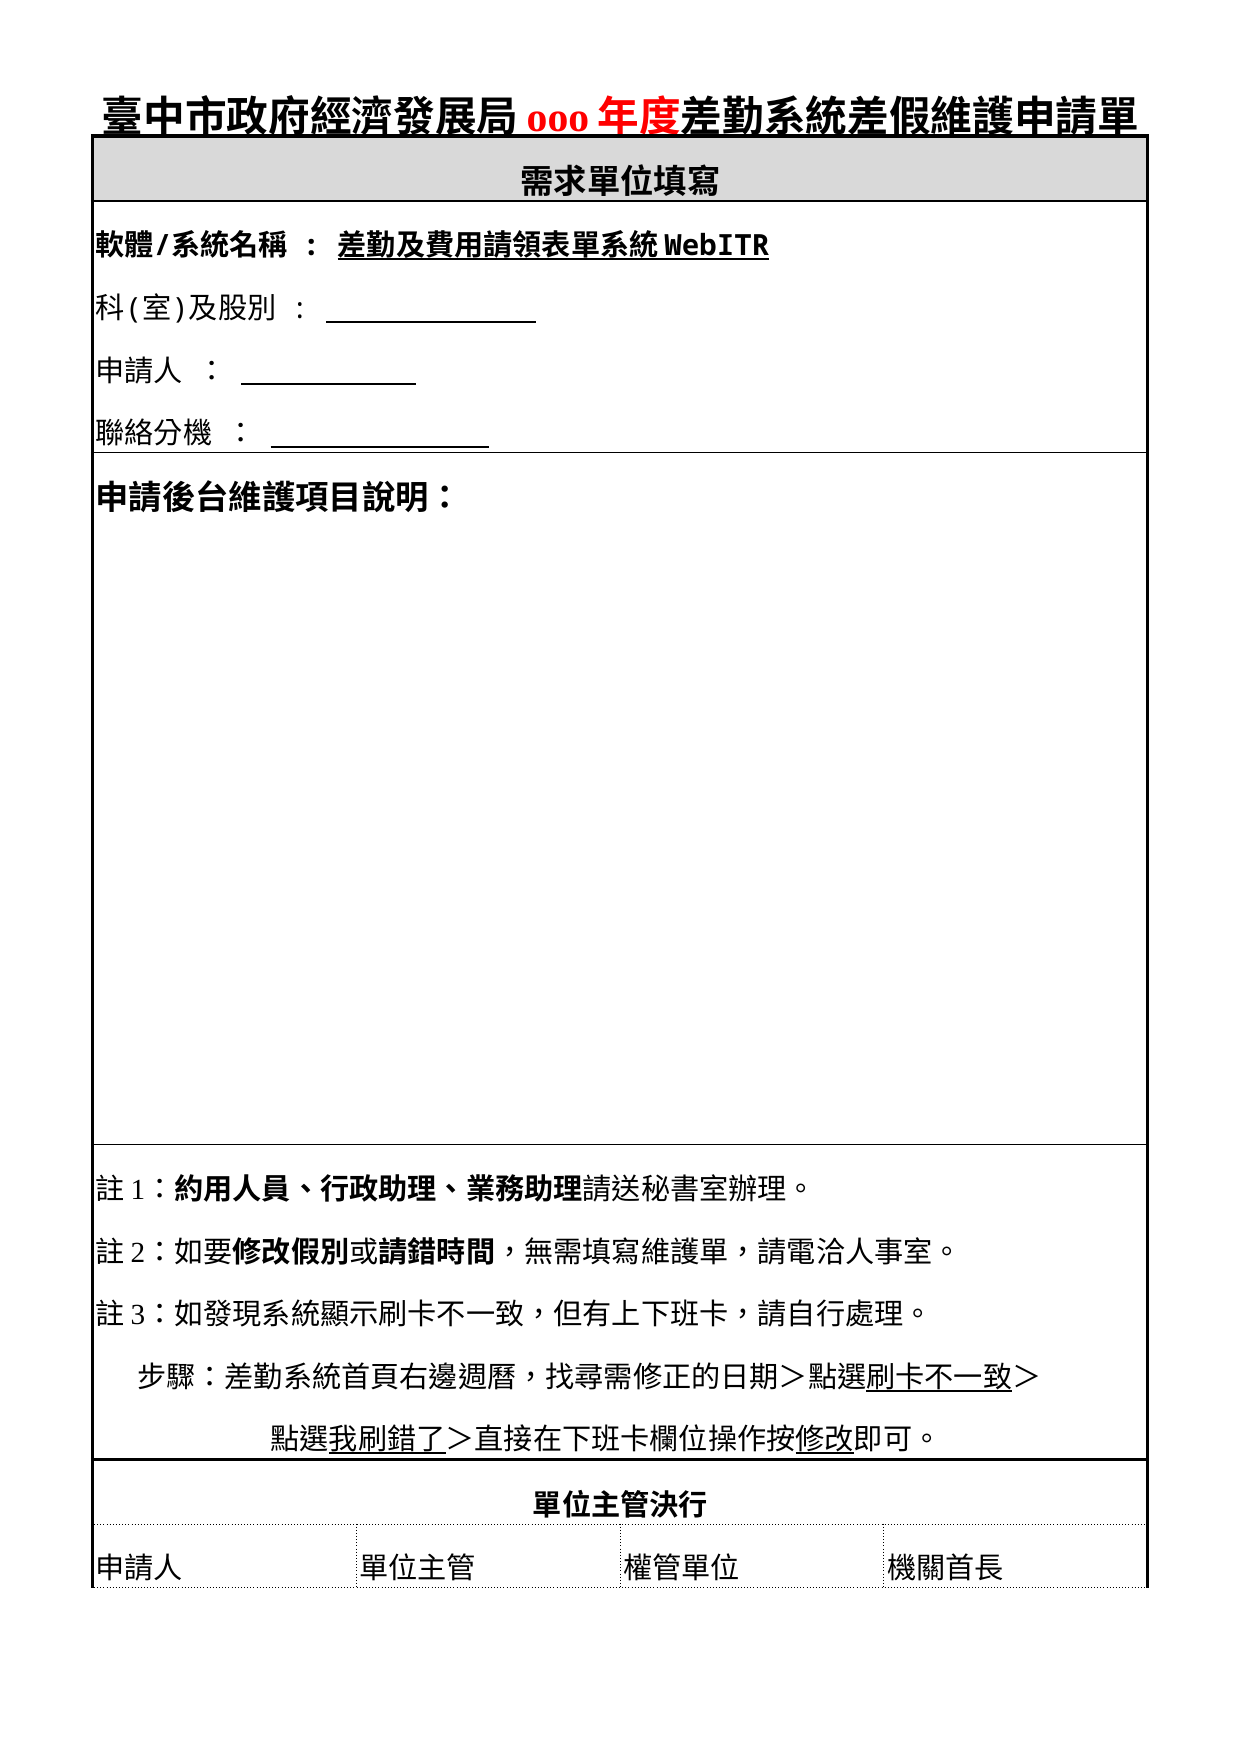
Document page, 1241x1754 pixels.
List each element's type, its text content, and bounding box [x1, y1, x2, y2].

table_cell 申請人 [94, 1524, 356, 1587]
table_cell 單位主管決行 [94, 1461, 1146, 1523]
table_header 需求單位填寫 [94, 138, 1146, 200]
table_cell 單位主管 [356, 1524, 620, 1587]
table_cell 註1：約用人員、行政助理、業務助理請送秘書室辦理。 註2：如要修改假別或請錯時間，無需填寫維護單，請電洽人事室。 註3：如發現系統顯示刷卡不一致，但有上下班卡，請自行處理。 步驟：差勤系統首頁右邊週曆，找尋需修正的日期＞點選刷卡不一致＞ 點選我刷錯了＞直接在下班卡欄位操作按修改即可。 [94, 1145, 1146, 1458]
table_cell 申請後台維護項目說明： [94, 453, 1146, 1144]
text 臺中市政府經濟發展局ooo年度差勤系統差假維護申請單 [89, 72, 1152, 134]
table_cell 軟體/系統名稱 : 差勤及費用請領表單系統WebITR 科(室)及股別 : 申請人 ： 聯絡分機 ： [94, 202, 1146, 452]
table_cell 權管單位 [620, 1524, 884, 1587]
table_cell 機關首長 [884, 1524, 1146, 1587]
